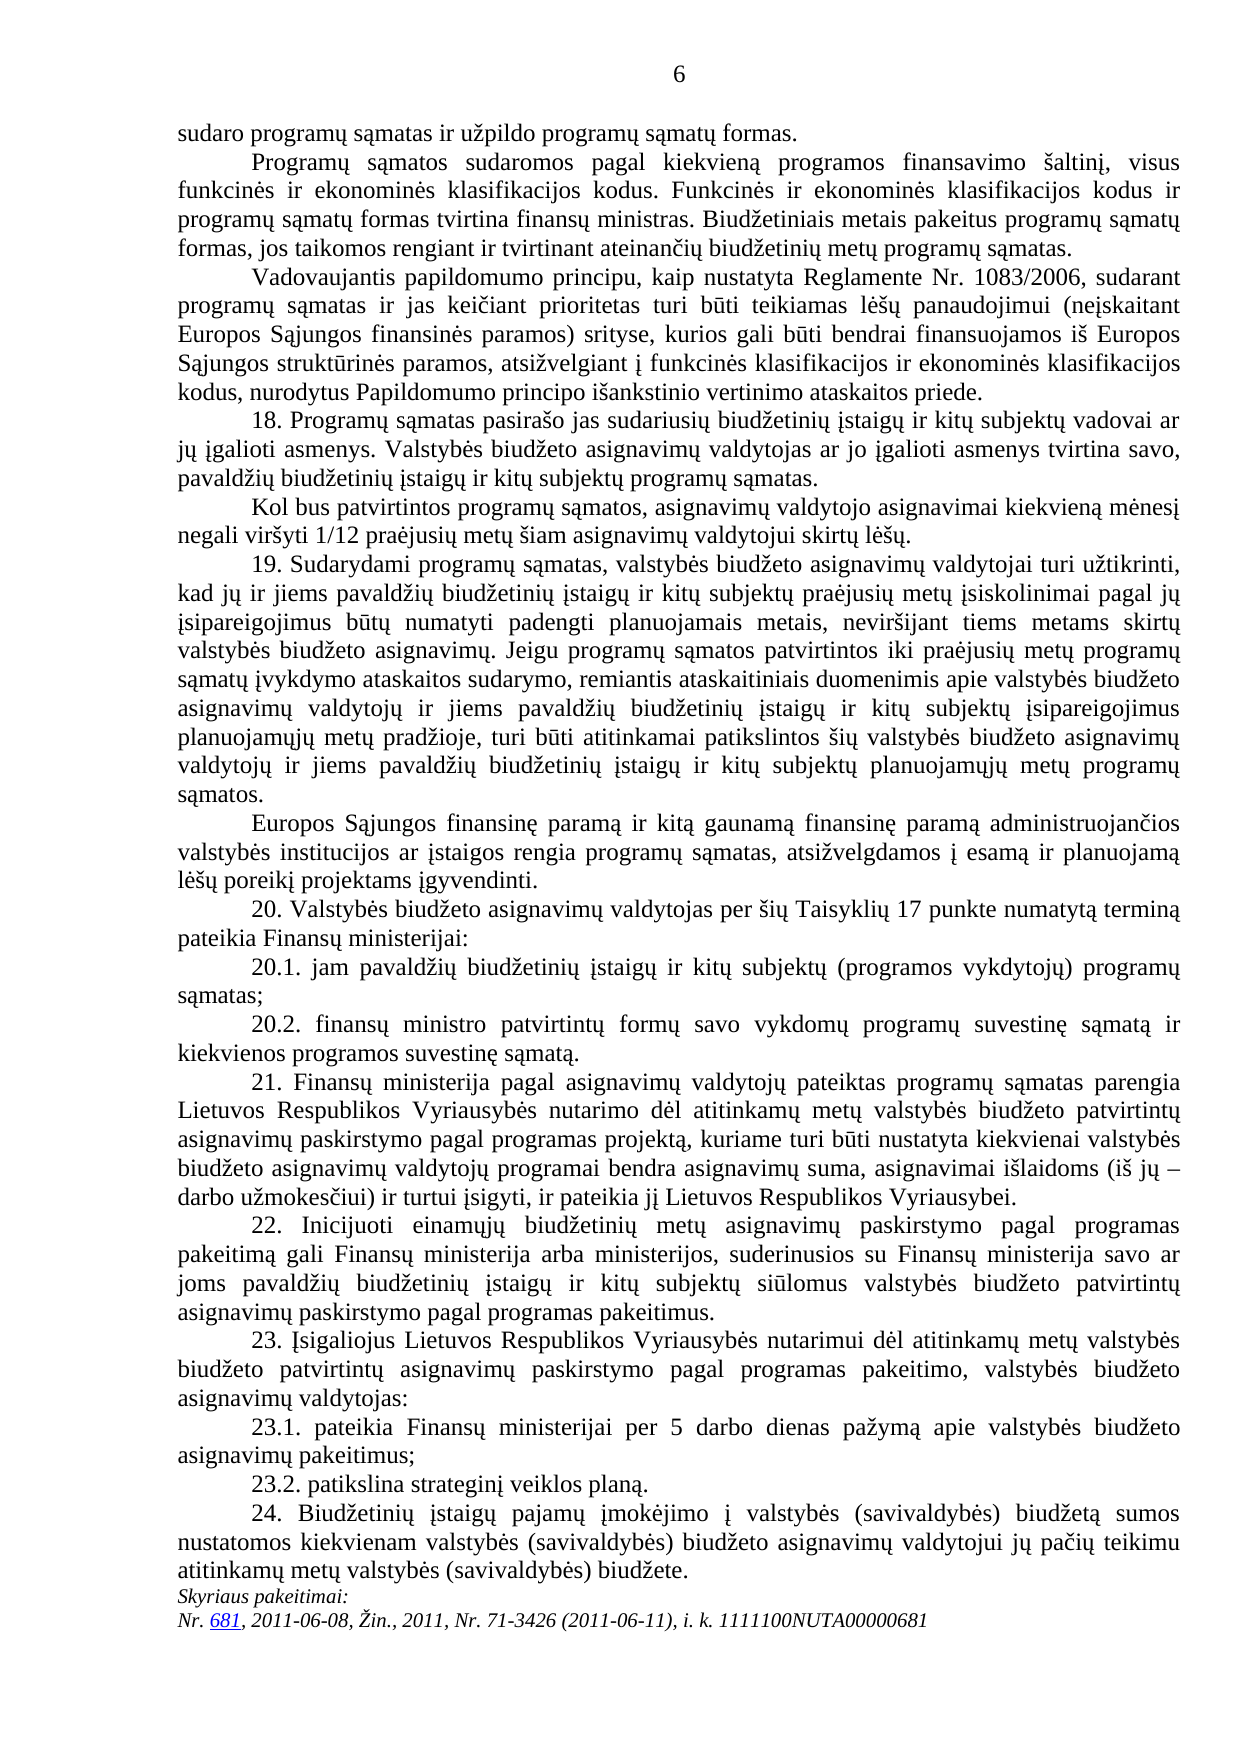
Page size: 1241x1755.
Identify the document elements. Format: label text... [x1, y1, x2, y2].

text Nr. 681, 2011-06-08, Žin., 2011, Nr. 71-3426 (2011-06-11), i. k. 1111100NUTA00000681 [177, 1608, 1181, 1632]
text 20.1. jam pavaldžių biudžetinių įstaigų ir kitų subjektų (programos vykdytojų) programų sąmatas; [177, 952, 1181, 1009]
text 21. Finansų ministerija pagal asignavimų valdytojų pateiktas programų sąmatas parengia Lietuvos Respublikos Vyriausybės nutarimo dėl atitinkamų metų valstybės biudžeto patvirtintų asignavimų paskirstymo pagal programas projektą, kuriame turi būti nustatyta kiekvienai valstybės biudžeto asignavimų valdytojų programai bendra asignavimų suma, asignavimai išlaidoms (iš jų – darbo užmokesčiui) ir turtui įsigyti, ir pateikia jį Lietuvos Respublikos Vyriausybei. [177, 1067, 1181, 1211]
text Programų sąmatos sudaromos pagal kiekvieną programos finansavimo šaltinį, visus funkcinės ir ekonominės klasifikacijos kodus. Funkcinės ir ekonominės klasifikacijos kodus ir programų sąmatų formas tvirtina finansų ministras. Biudžetiniais metais pakeitus programų sąmatų formas, jos taikomos rengiant ir tvirtinant ateinančių biudžetinių metų programų sąmatas. [177, 147, 1181, 262]
text 18. Programų sąmatas pasirašo jas sudariusių biudžetinių įstaigų ir kitų subjektų vadovai ar jų įgalioti asmenys. Valstybės biudžeto asignavimų valdytojas ar jo įgalioti asmenys tvirtina savo, pavaldžių biudžetinių įstaigų ir kitų subjektų programų sąmatas. [177, 406, 1181, 492]
text 20. Valstybės biudžeto asignavimų valdytojas per šių Taisyklių 17 punkte numatytą terminą pateikia Finansų ministerijai: [177, 894, 1181, 952]
text 23. Įsigaliojus Lietuvos Respublikos Vyriausybės nutarimui dėl atitinkamų metų valstybės biudžeto patvirtintų asignavimų paskirstymo pagal programas pakeitimo, valstybės biudžeto asignavimų valdytojas: [177, 1326, 1181, 1412]
text Vadovaujantis papildomumo principu, kaip nustatyta Reglamente Nr. 1083/2006, sudarant programų sąmatas ir jas keičiant prioritetas turi būti teikiamas lėšų panaudojimui (neįskaitant Europos Sąjungos finansinės paramos) srityse, kurios gali būti bendrai finansuojamos iš Europos Sąjungos struktūrinės paramos, atsižvelgiant į funkcinės klasifikacijos ir ekonominės klasifikacijos kodus, nurodytus Papildomumo principo išankstinio vertinimo ataskaitos priede. [177, 262, 1181, 406]
text Kol bus patvirtintos programų sąmatos, asignavimų valdytojo asignavimai kiekvieną mėnesį negali viršyti 1/12 praėjusių metų šiam asignavimų valdytojui skirtų lėšų. [177, 492, 1181, 549]
text 24. Biudžetinių įstaigų pajamų įmokėjimo į valstybės (savivaldybės) biudžetą sumos nustatomos kiekvienam valstybės (savivaldybės) biudžeto asignavimų valdytojui jų pačių teikimu atitinkamų metų valstybės (savivaldybės) biudžete. [177, 1498, 1181, 1584]
text 20.2. finansų ministro patvirtintų formų savo vykdomų programų suvestinę sąmatą ir kiekvienos programos suvestinę sąmatą. [177, 1009, 1181, 1067]
text 23.1. pateikia Finansų ministerijai per 5 darbo dienas pažymą apie valstybės biudžeto asignavimų pakeitimus; [177, 1412, 1181, 1469]
text sudaro programų sąmatas ir užpildo programų sąmatų formas. [177, 118, 1181, 147]
text Skyriaus pakeitimai: [177, 1584, 1181, 1608]
text 19. Sudarydami programų sąmatas, valstybės biudžeto asignavimų valdytojai turi užtikrinti, kad jų ir jiems pavaldžių biudžetinių įstaigų ir kitų subjektų praėjusių metų įsiskolinimai pagal jų įsipareigojimus būtų numatyti padengti planuojamais metais, neviršijant tiems metams skirtų valstybės biudžeto asignavimų. Jeigu programų sąmatos patvirtintos iki praėjusių metų programų sąmatų įvykdymo ataskaitos sudarymo, remiantis ataskaitiniais duomenimis apie valstybės biudžeto asignavimų valdytojų ir jiems pavaldžių biudžetinių įstaigų ir kitų subjektų įsipareigojimus planuojamųjų metų pradžioje, turi būti atitinkamai patikslintos šių valstybės biudžeto asignavimų valdytojų ir jiems pavaldžių biudžetinių įstaigų ir kitų subjektų planuojamųjų metų programų sąmatos. [177, 549, 1181, 808]
text 22. Inicijuoti einamųjų biudžetinių metų asignavimų paskirstymo pagal programas pakeitimą gali Finansų ministerija arba ministerijos, suderinusios su Finansų ministerija savo ar joms pavaldžių biudžetinių įstaigų ir kitų subjektų siūlomus valstybės biudžeto patvirtintų asignavimų paskirstymo pagal programas pakeitimus. [177, 1211, 1181, 1326]
text 23.2. patikslina strateginį veiklos planą. [177, 1469, 1181, 1498]
text Europos Sąjungos finansinę paramą ir kitą gaunamą finansinę paramą administruojančios valstybės institucijos ar įstaigos rengia programų sąmatas, atsižvelgdamos į esamą ir planuojamą lėšų poreikį projektams įgyvendinti. [177, 808, 1181, 894]
